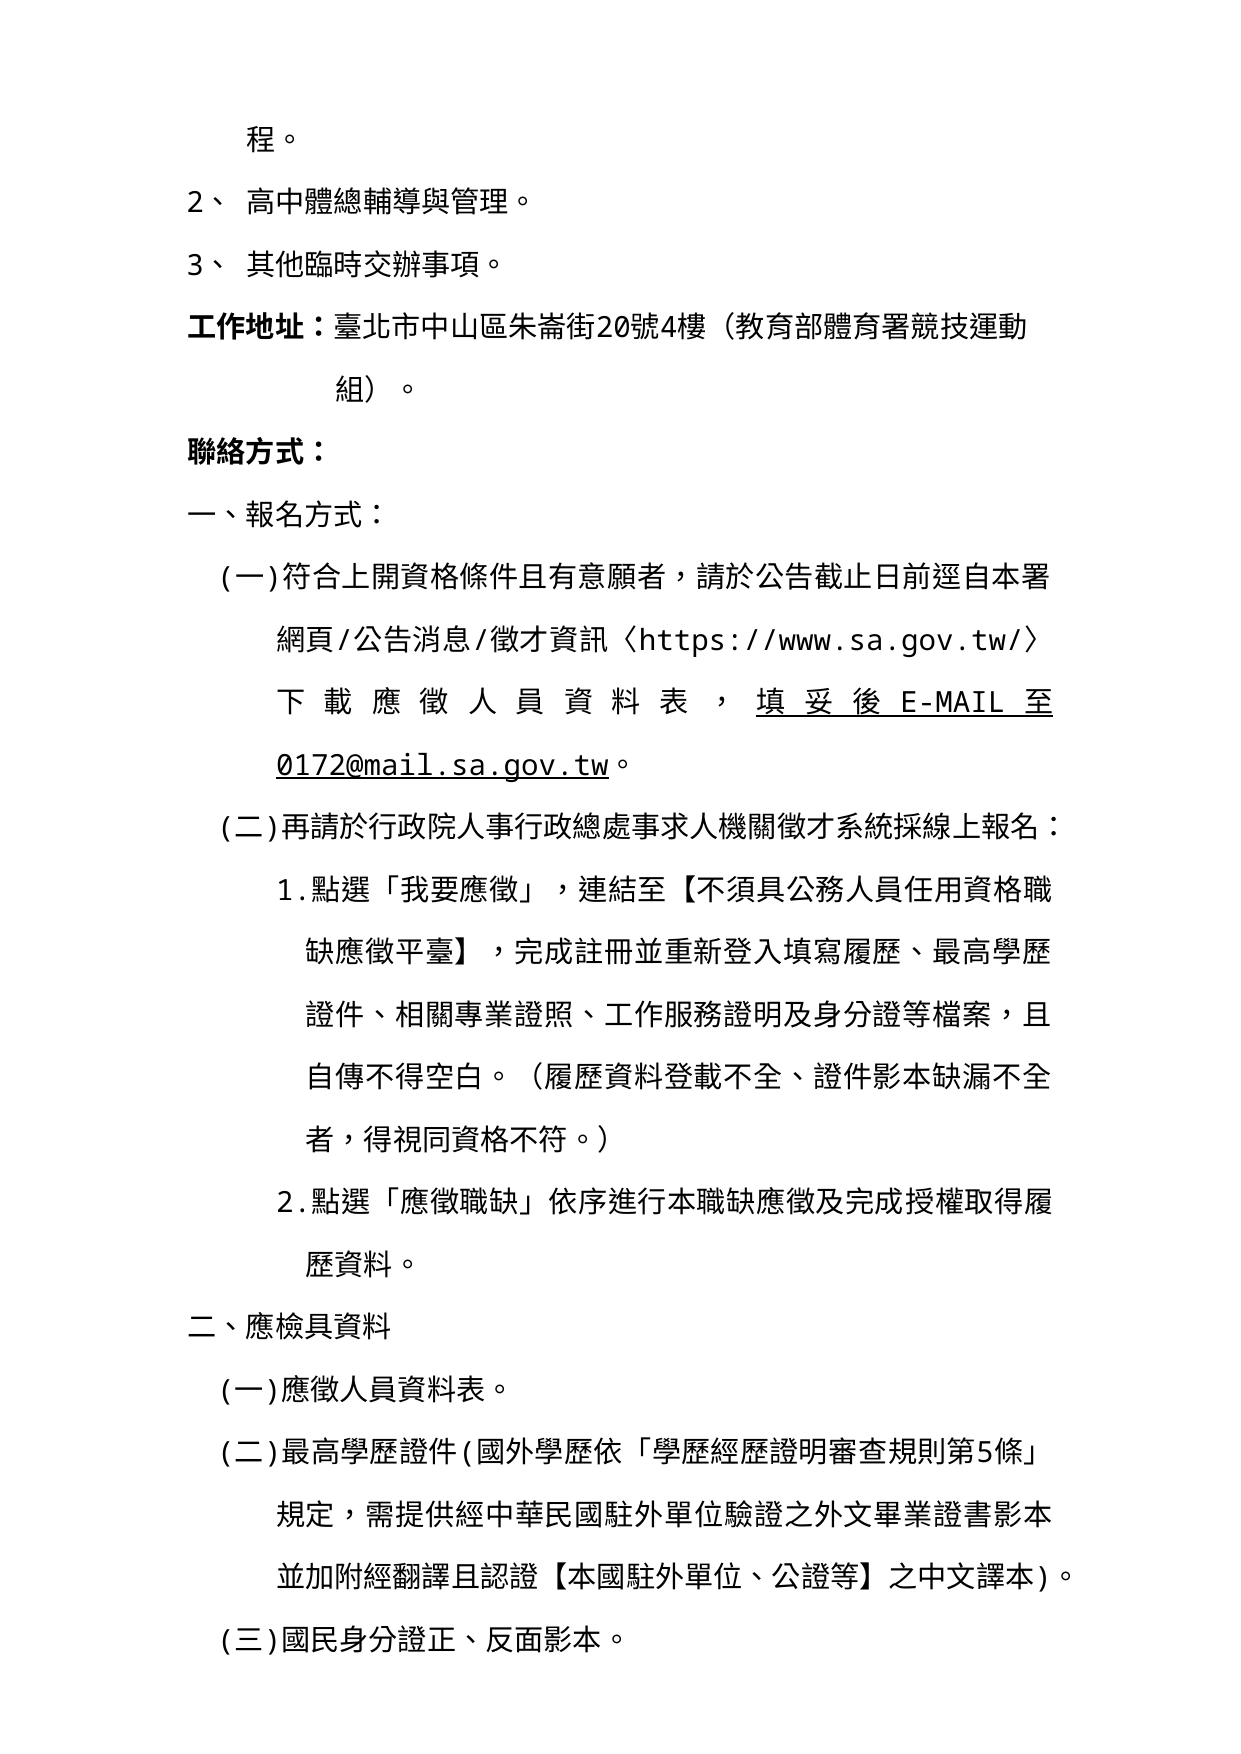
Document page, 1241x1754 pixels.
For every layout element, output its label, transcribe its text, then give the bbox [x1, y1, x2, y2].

text 聯絡方式： [187, 408, 1053, 471]
text (二)再請於行政院人事行政總處事求人機關徵才系統採線上報名： [217, 783, 1053, 846]
text 一、報名方式： [187, 471, 1053, 533]
text 工作地址：臺北市中山區朱崙街20號4樓（教育部體育署競技運動組）。 [187, 283, 1053, 408]
text (二)最高學歷證件(國外學歷依「學歷經歷證明審查規則第5條」規定，需提供經中華民國駐外單位驗證之外文畢業證書影本，並加附經翻譯且認證【本國駐外單位、公證等】之中文譯本)。 [217, 1408, 1053, 1596]
list 其他臨時交辦事項。 [186, 221, 1053, 283]
text (一)應徵人員資料表。 [217, 1346, 1053, 1408]
text 二、應檢具資料 [187, 1283, 1053, 1346]
list 輔導非亞奧運特定體育團體會務及業務推動、多元平權教育課程。 [186, 96, 1053, 158]
list 高中體總輔導與管理。 [186, 158, 1053, 221]
text 1.點選「我要應徵」，連結至【不須具公務人員任用資格職缺應徵平臺】，完成註冊並重新登入填寫履歷、最高學歷證件、相關專業證照、工作服務證明及身分證等檔案，且自傳不得空白。（履歷資料登載不全、證件影本缺漏不全者，得視同資格不符。） [276, 846, 1053, 1158]
text (一)符合上開資格條件且有意願者，請於公告截止日前逕自本署網頁/公告消息/徵才資訊〈https://www.sa.gov.tw/〉下載應徵人員資料表，填妥後E-MAIL至0172@mail.sa.gov.tw。 [217, 533, 1053, 783]
text (三)國民身分證正、反面影本。 [217, 1596, 1053, 1658]
text 2.點選「應徵職缺」依序進行本職缺應徵及完成授權取得履歷資料。 [276, 1158, 1053, 1283]
